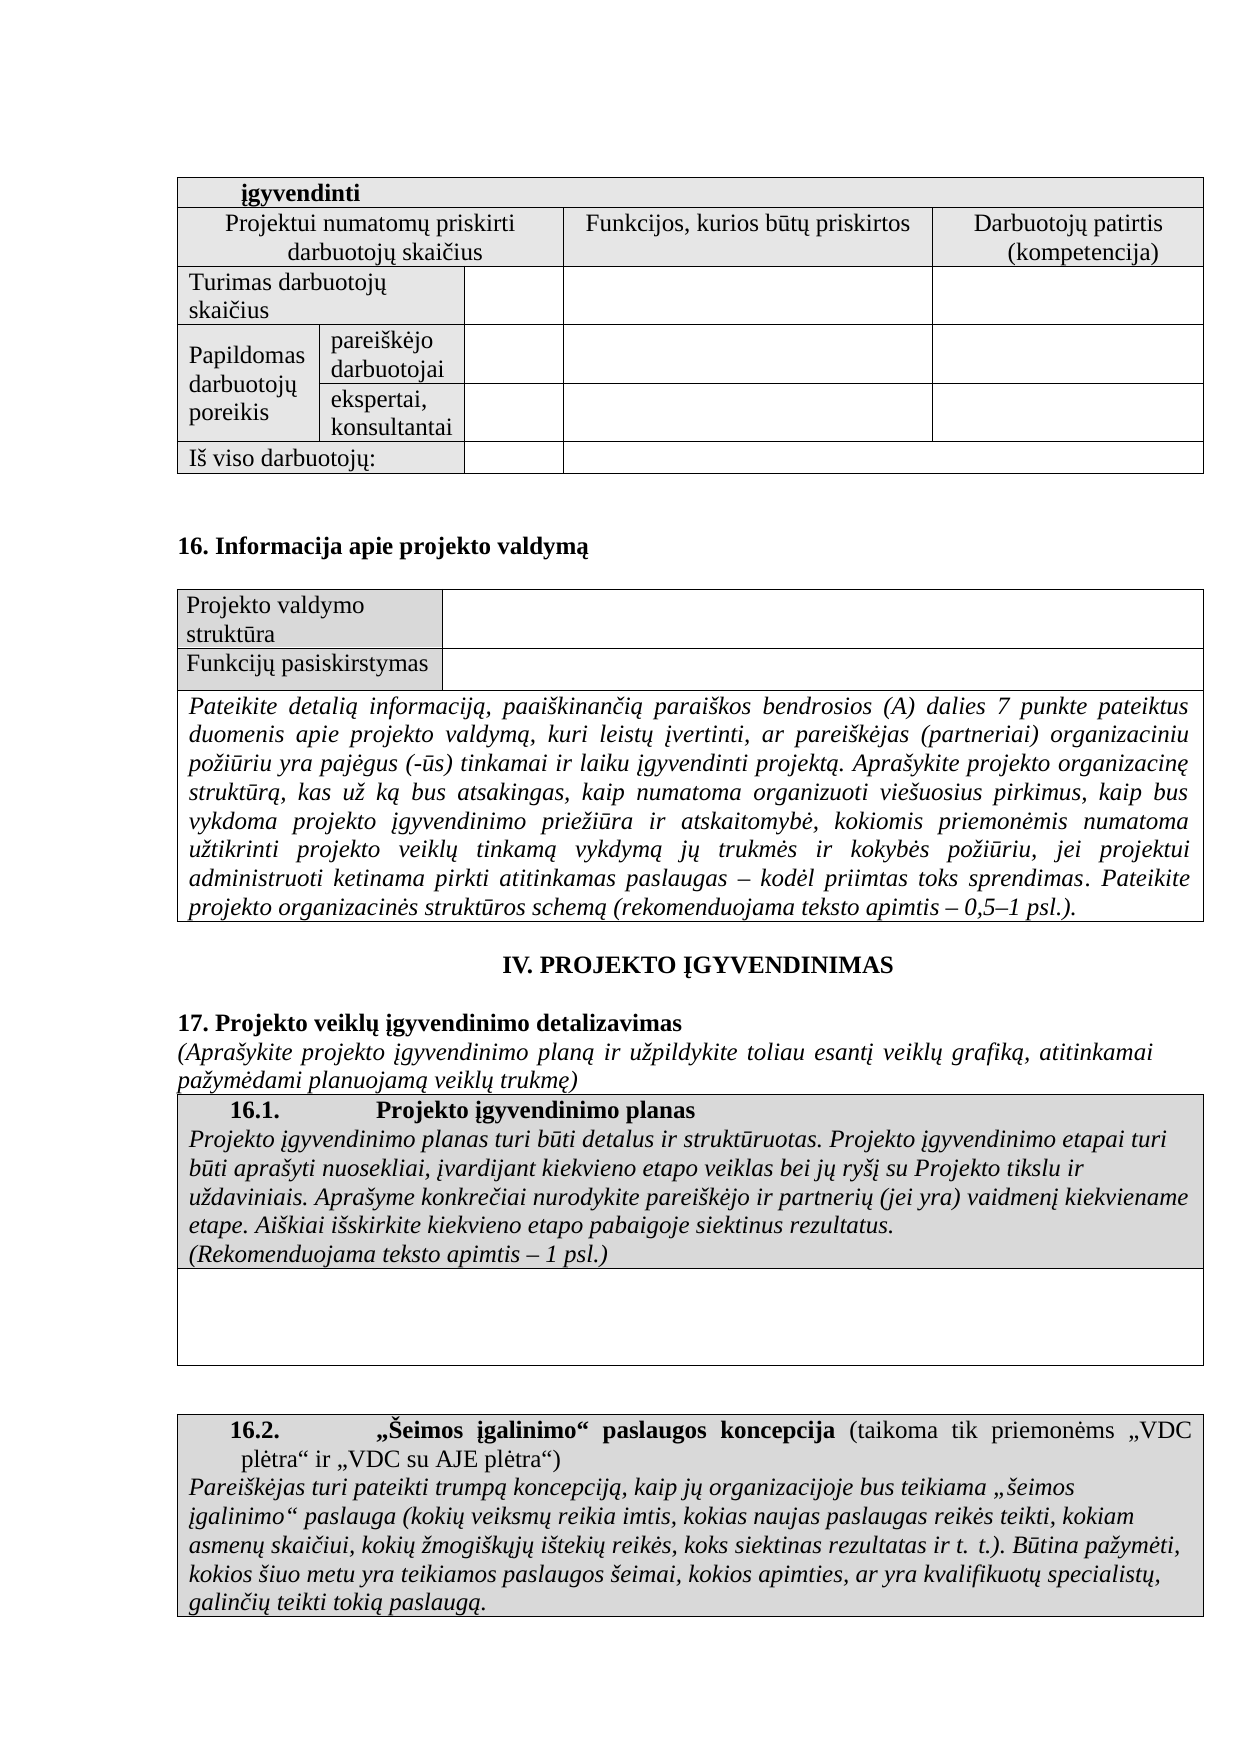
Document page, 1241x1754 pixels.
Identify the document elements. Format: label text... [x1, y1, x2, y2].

table_cell [564, 325, 932, 383]
table_cell ekspertai, konsultantai [320, 384, 464, 441]
table_cell [564, 442, 1203, 473]
table_cell [933, 384, 1203, 441]
text IV. PROJEKTO ĮGYVENDINIMAS [215, 951, 1181, 979]
table_cell Iš viso darbuotojų: [178, 442, 464, 473]
table_cell [465, 442, 563, 473]
table_cell [465, 325, 563, 383]
table_cell [465, 267, 563, 324]
table_cell [564, 267, 932, 324]
table_cell pareiškėjo darbuotojai [320, 325, 464, 383]
text 16. Informacija apie projekto valdymą [177, 531, 1181, 560]
text (Aprašykite projekto įgyvendinimo planą ir užpildykite toliau esantį veiklų grafiką, atitinkamai pažymėdami planuojamą veiklų trukmę) [177, 1037, 1157, 1094]
table_cell [564, 384, 932, 441]
table_header 16.2. „Šeimos įgalinimo“ paslaugos koncepcija (taikoma tik priemonėms „VDC plėtra“ ir „VDC su AJE plėtra“) Pareiškėjas turi pateikti trumpą koncepciją, kaip jų organizacijoje bus teikiama „šeimos įgalinimo“ paslauga (kokių veiksmų reikia imtis, kokias naujas paslaugas reikės teikti, kokiam asmenų skaičiui, kokių žmogiškųjų ištekių reikės, koks siektinas rezultatas ir t. t.). Būtina pažymėti, kokios šiuo metu yra teikiamos paslaugos šeimai, kokios apimties, ar yra kvalifikuotų specialistų, galinčių teikti tokią paslaugą. [178, 1415, 1203, 1616]
table_cell Funkcijos, kurios būtų priskirtos [564, 208, 932, 266]
table_header įgyvendinti [178, 178, 1203, 207]
table_header Projekto valdymo struktūra [178, 590, 442, 647]
table_cell [443, 649, 1203, 690]
table_cell Turimas darbuotojų skaičius [178, 267, 464, 324]
table_cell [465, 384, 563, 441]
table_cell Funkcijų pasiskirstymas [178, 649, 442, 690]
table_header [443, 590, 1203, 647]
table_cell Projektui numatomų priskirti darbuotojų skaičius [178, 208, 563, 266]
table_cell Pateikite detalią informaciją, paaiškinančią paraiškos bendrosios (A) dalies 7 punkte pateiktus duomenis apie projekto valdymą, kuri leistų įvertinti, ar pareiškėjas (partneriai) organizaciniu požiūriu yra pajėgus (-ūs) tinkamai ir laiku įgyvendinti projektą. Aprašykite projekto organizacinę struktūrą, kas už ką bus atsakingas, kaip numatoma organizuoti viešuosius pirkimus, kaip bus vykdoma projekto įgyvendinimo priežiūra ir atskaitomybė, kokiomis priemonėmis numatoma užtikrinti projekto veiklų tinkamą vykdymą jų trukmės ir kokybės požiūriu, jei projektui administruoti ketinama pirkti atitinkamas paslaugas – kodėl priimtas toks sprendimas. Pateikite projekto organizacinės struktūros schemą (rekomenduojama teksto apimtis – 0,5–1 psl.). [178, 691, 1203, 921]
table_cell Darbuotojų patirtis (kompetencija) [933, 208, 1203, 266]
table_cell Papildomas darbuotojų poreikis [178, 325, 319, 441]
text 17. Projekto veiklų įgyvendinimo detalizavimas [177, 1008, 1181, 1037]
table_cell [933, 267, 1203, 324]
table_header 16.1. Projekto įgyvendinimo planas Projekto įgyvendinimo planas turi būti detalus ir struktūruotas. Projekto įgyvendinimo etapai turi būti aprašyti nuosekliai, įvardijant kiekvieno etapo veiklas bei jų ryšį su Projekto tikslu ir uždaviniais. Aprašyme konkrečiai nurodykite pareiškėjo ir partnerių (jei yra) vaidmenį kiekviename etape. Aiškiai išskirkite kiekvieno etapo pabaigoje siektinus rezultatus. (Rekomenduojama teksto apimtis – 1 psl.) [178, 1095, 1203, 1268]
table_cell [933, 325, 1203, 383]
table_cell [178, 1269, 1203, 1365]
